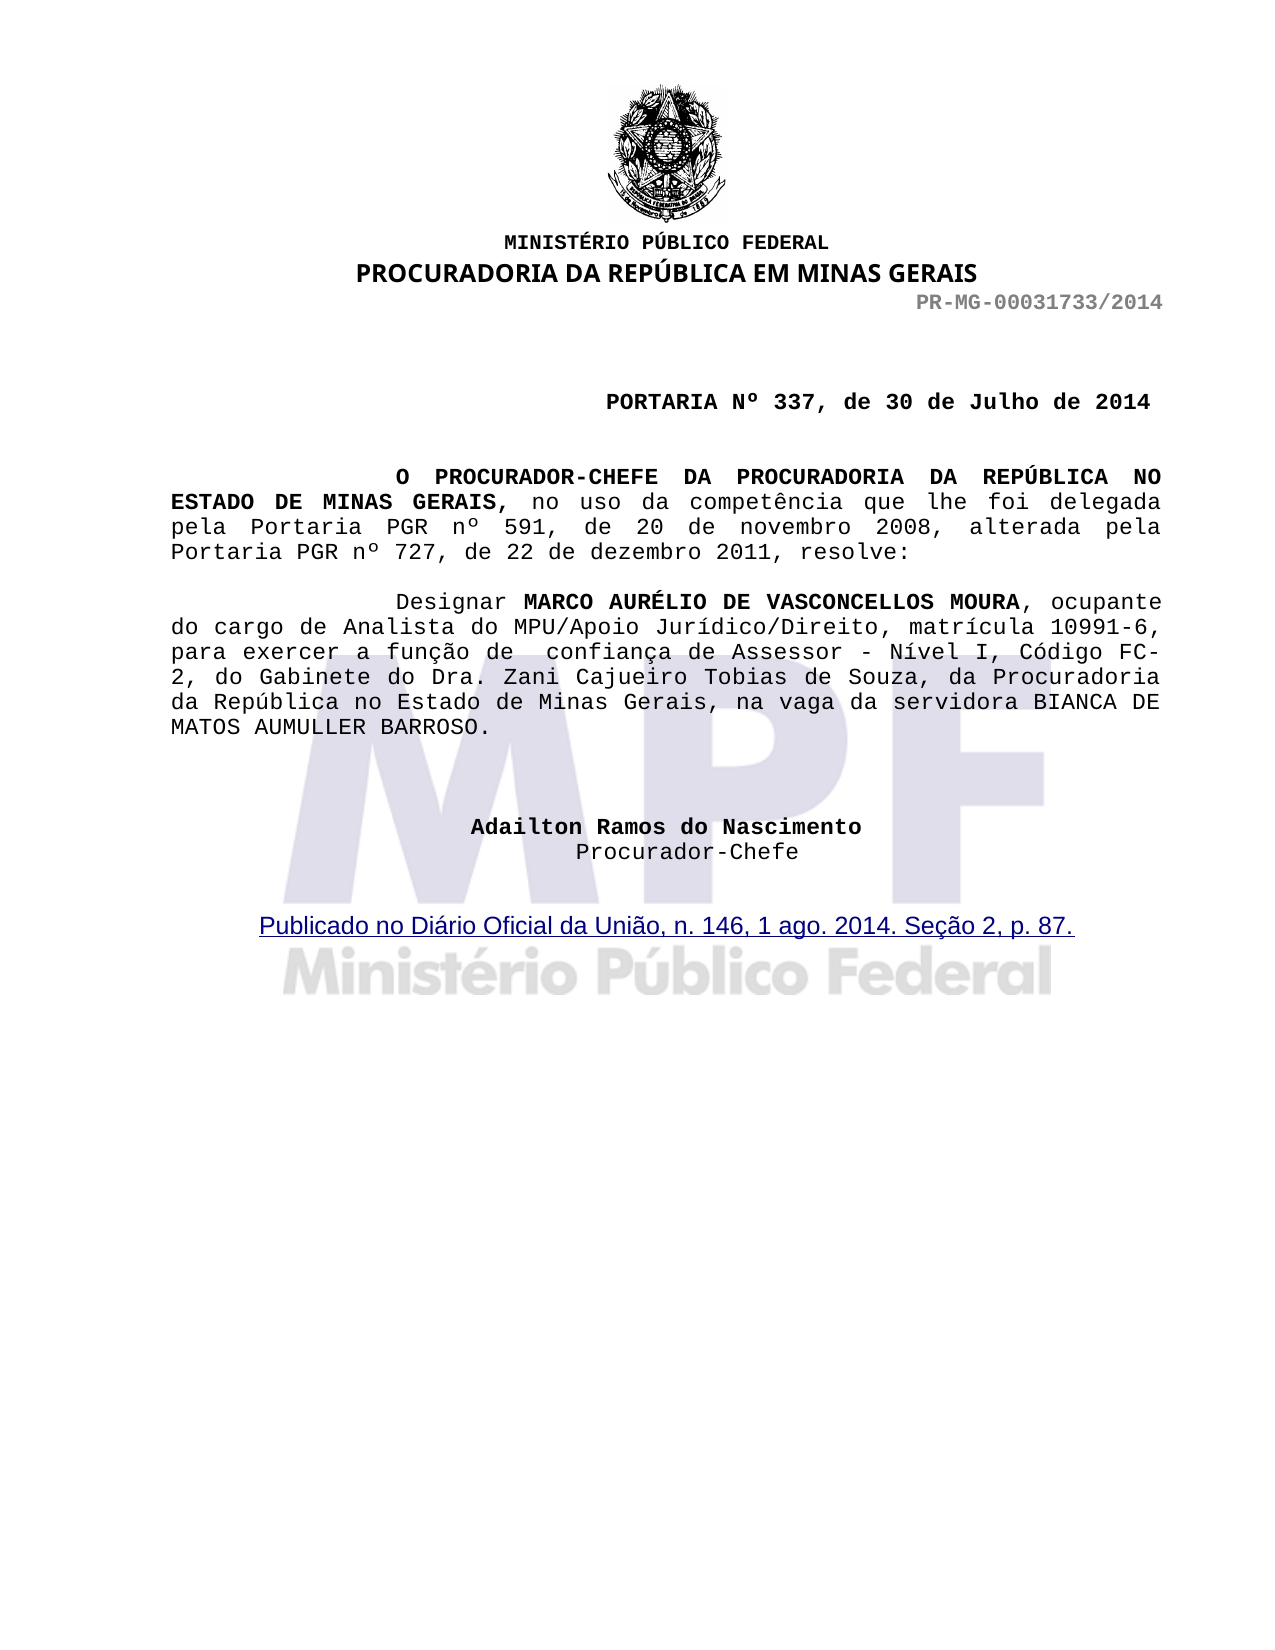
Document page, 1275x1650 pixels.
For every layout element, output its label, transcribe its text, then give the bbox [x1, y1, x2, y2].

picture [283, 939, 1051, 995]
picture [283, 739, 1051, 814]
text Adailton Ramos do Nascimento [171, 814, 1163, 839]
text O PROCURADOR-CHEFE DA PROCURADORIA DA REPÚBLICA NO ESTADO DE MINAS GERAIS, no uso da competência que lhe foi delegada pela Portaria PGR nº 591, de 20 de novembro 2008, alterada pela Portaria PGR nº 727, de 22 de dezembro 2011, resolve: [171, 464, 1163, 564]
picture [283, 864, 1051, 914]
text PR-MG-00031733/2014 [546, 289, 1163, 314]
text Procurador-Chefe [171, 839, 1163, 864]
text Designar MARCO AURÉLIO DE VASCONCELLOS MOURA, ocupante do cargo de Analista do MPU/Apoio Jurídico/Direito, matrícula 10991-6, para exercer a função de confiança de Assessor - Nível I, Código FC-2, do Gabinete do Dra. Zani Cajueiro Tobias de Souza, da Procuradoria da República no Estado de Minas Gerais, na vaga da servidora BIANCA DE MATOS AUMULLER BARROSO. [171, 589, 1163, 739]
text PORTARIA Nº 337, de 30 de Julho de 2014 [546, 389, 1166, 414]
picture [607, 84, 726, 223]
text Publicado no Diário Oficial da União, n. 146, 1 ago. 2014. Seção 2, p. 87. [171, 914, 1163, 939]
